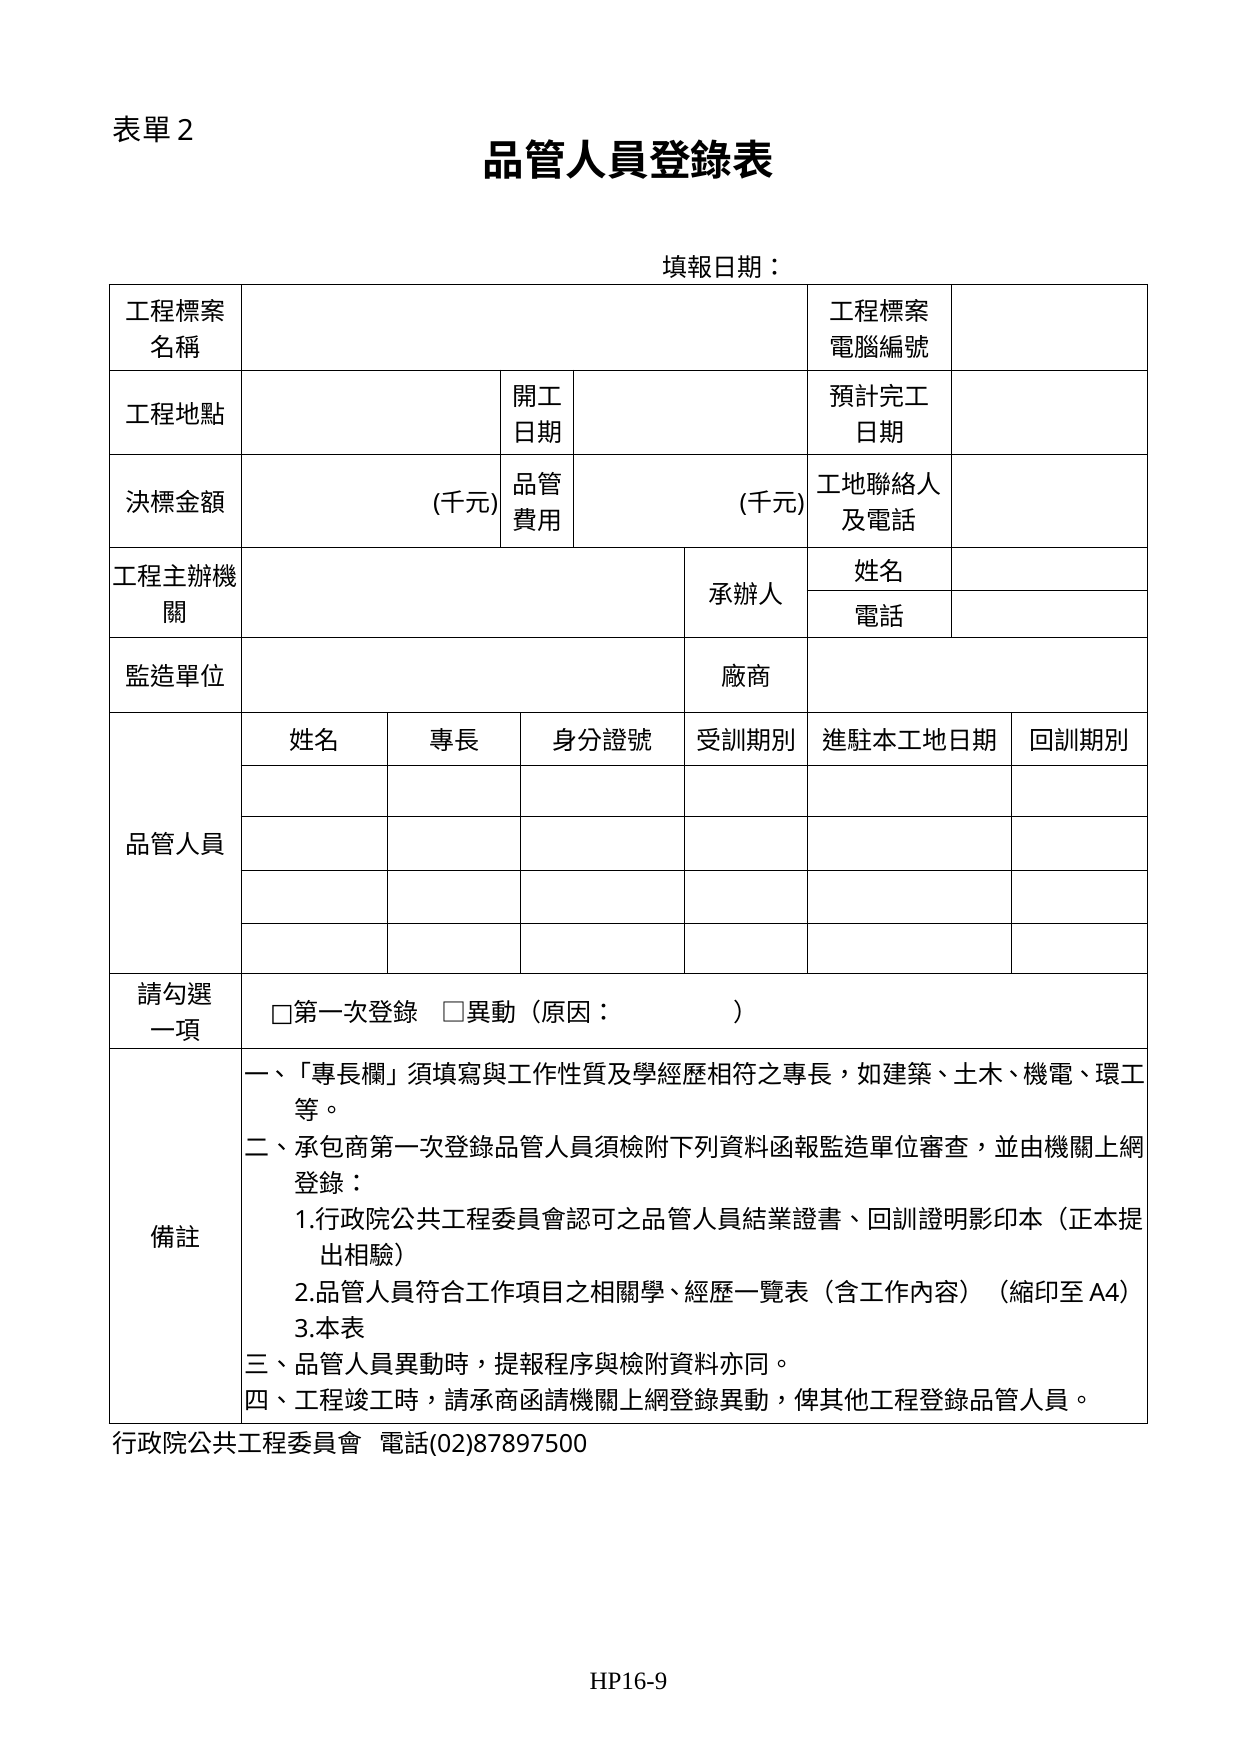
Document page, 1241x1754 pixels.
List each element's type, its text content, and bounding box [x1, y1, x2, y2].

table_cell [242, 924, 387, 973]
table_cell [685, 924, 807, 973]
table_cell [1012, 871, 1147, 922]
table_cell 監造單位 [110, 638, 241, 712]
table_cell 電話 [808, 591, 951, 637]
table_cell [808, 871, 1011, 922]
table_header 工程標案 電腦編號 [808, 285, 951, 369]
table_header [952, 285, 1147, 369]
text 行政院公共工程委員會 電話(02)87897500 [112, 1424, 1144, 1460]
table_cell 工程主辦機關 [110, 548, 241, 637]
table_cell (千元) [242, 455, 500, 547]
table_cell [574, 371, 807, 454]
table_cell 工地聯絡人及電話 [808, 455, 951, 547]
table_cell 一、「專長欄」須填寫與工作性質及學經歷相符之專長，如建築、土木、機電、環工等。 二、承包商第一次登錄品管人員須檢附下列資料函報監造單位審查，並由機關上網登錄： 1.行政院公共工程委員會認可之品管人員結業證書、回訓證明影印本（正本提出相驗） 2.品管人員符合工作項目之相關學、經歷一覽表（含工作內容）（縮印至A4） 3.本表 三、品管人員異動時，提報程序與檢附資料亦同。 四、工程竣工時，請承商函請機關上網登錄異動，俾其他工程登錄品管人員。 [242, 1049, 1147, 1423]
table_cell 姓名 [808, 548, 951, 590]
table_cell 品管人員 [110, 713, 241, 973]
table_cell (千元) [574, 455, 807, 547]
table_header [242, 285, 807, 369]
table_cell 承辦人 [685, 548, 807, 637]
table_cell [952, 548, 1147, 590]
table_cell [242, 548, 684, 637]
table_cell [242, 638, 684, 712]
text 填報日期： [662, 248, 1144, 284]
table_cell [521, 871, 684, 922]
table_cell [242, 766, 387, 816]
table_cell 回訓期別 [1012, 713, 1147, 765]
table_cell [685, 817, 807, 870]
table_cell 姓名 [242, 713, 387, 765]
table_header 工程標案 名稱 [110, 285, 241, 369]
table_cell [808, 817, 1011, 870]
table_cell 備註 [110, 1049, 241, 1423]
table_cell [952, 591, 1147, 637]
table_cell 請勾選 一項 [110, 974, 241, 1047]
table_cell [1012, 766, 1147, 816]
table_cell 開工日期 [501, 371, 573, 454]
table_cell 預計完工 日期 [808, 371, 951, 454]
table_cell [685, 871, 807, 922]
table_cell [388, 766, 520, 816]
table_cell [388, 817, 520, 870]
text 表單2 [113, 107, 226, 149]
table_cell 專長 [388, 713, 520, 765]
table_cell [242, 817, 387, 870]
table_cell 決標金額 [110, 455, 241, 547]
table_cell [521, 924, 684, 973]
table_cell [388, 924, 520, 973]
text 品管人員登錄表 [112, 127, 1144, 187]
table_cell 進駐本工地日期 [808, 713, 1011, 765]
table_cell [242, 871, 387, 922]
table_cell [808, 924, 1011, 973]
table_cell 受訓期別 [685, 713, 807, 765]
table_cell 廠商 [685, 638, 807, 712]
table_cell [1012, 817, 1147, 870]
table_cell [521, 817, 684, 870]
table_cell [952, 371, 1147, 454]
table_cell 工程地點 [110, 371, 241, 454]
table_cell 身分證號 [521, 713, 684, 765]
table_cell [808, 766, 1011, 816]
table_cell 品管費用 [501, 455, 573, 547]
table_cell [1012, 924, 1147, 973]
table_cell [808, 638, 1147, 712]
table_cell [685, 766, 807, 816]
table_cell □第一次登錄 □異動（原因： ） [242, 974, 1147, 1047]
table_cell [242, 371, 500, 454]
table_cell [952, 455, 1147, 547]
table_cell [388, 871, 520, 922]
table_cell [521, 766, 684, 816]
